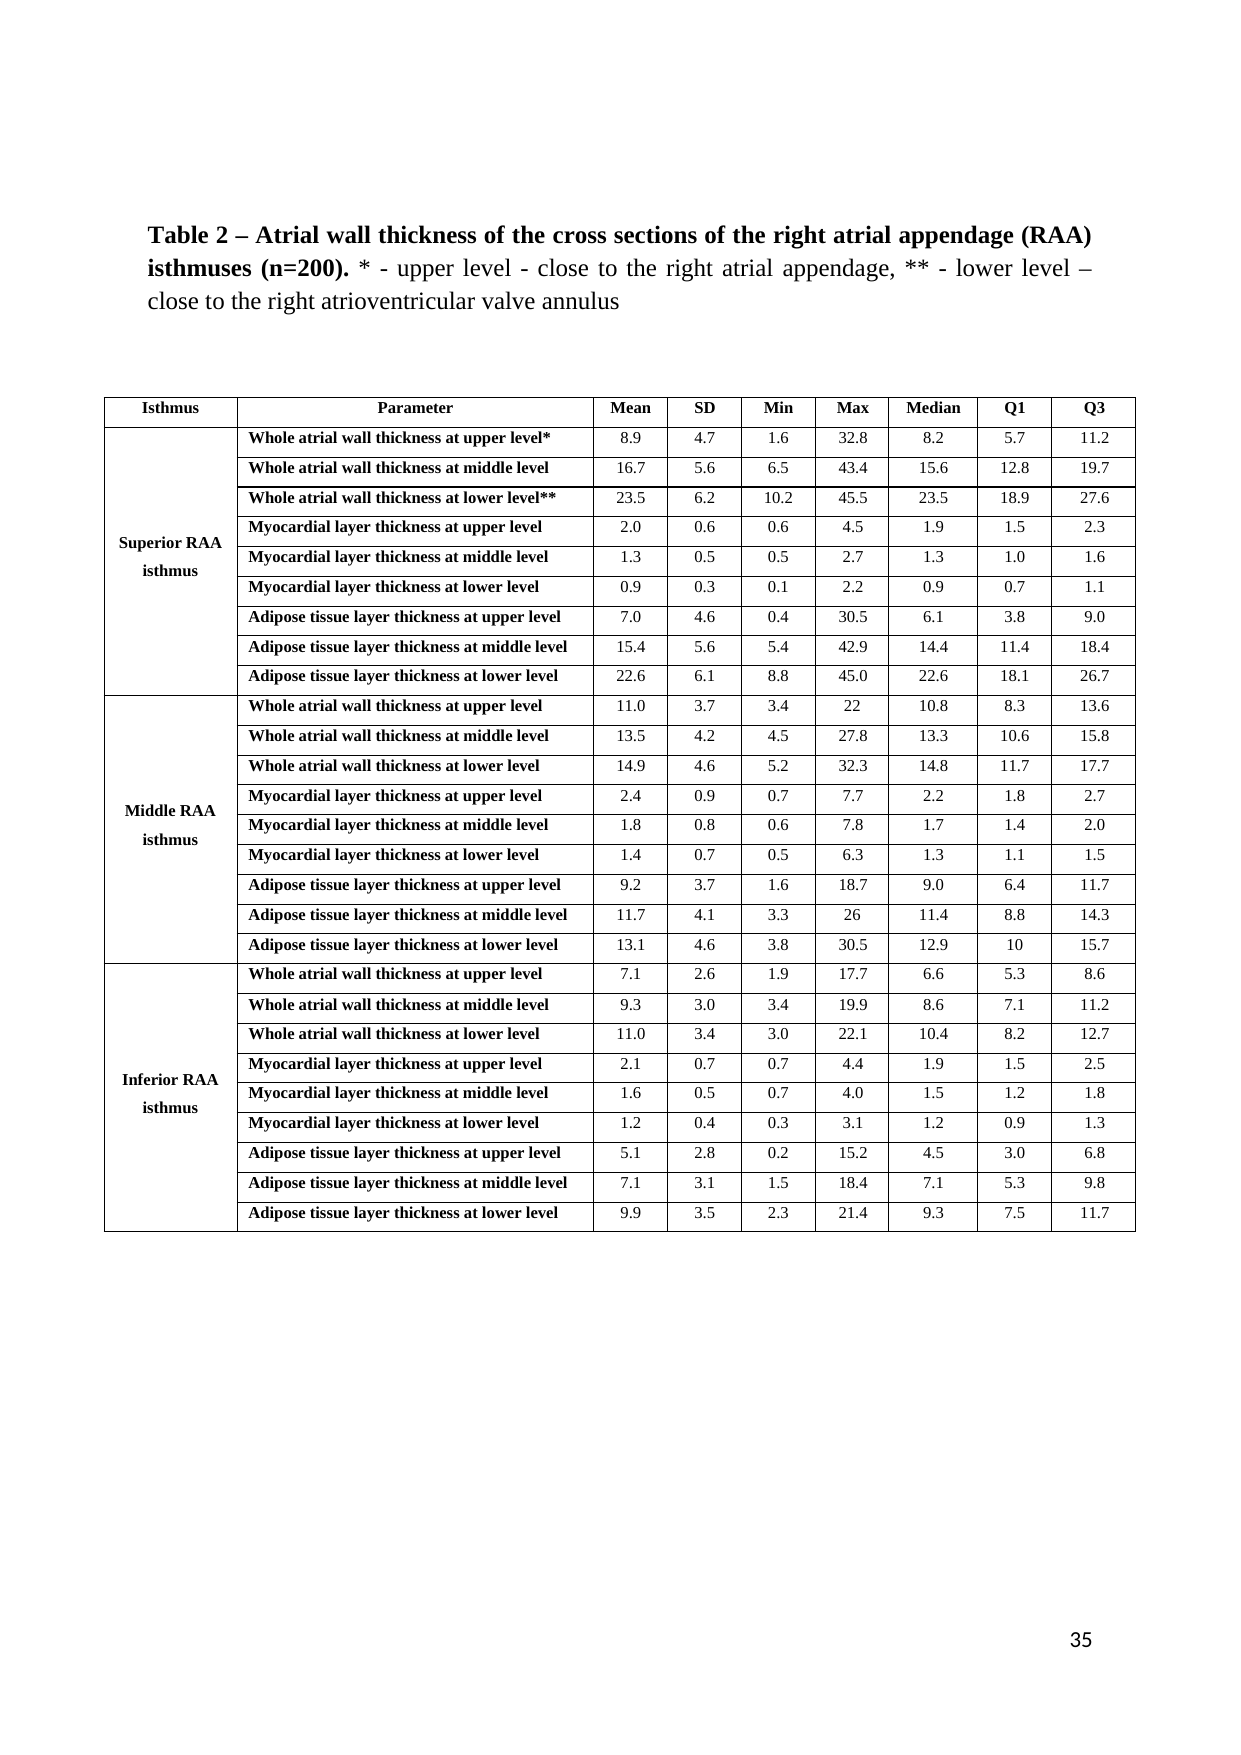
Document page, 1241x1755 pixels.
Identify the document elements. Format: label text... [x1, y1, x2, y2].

table_header SD [668, 398, 741, 427]
table_cell 5.6 [668, 636, 741, 665]
table_cell 15.7 [1052, 934, 1135, 963]
table_cell 0.7 [742, 785, 815, 814]
table_cell 1.8 [594, 815, 667, 844]
table_cell 3.4 [742, 994, 815, 1023]
table_cell Whole atrial wall thickness at lower level** [238, 488, 593, 516]
table_cell 7.5 [978, 1203, 1051, 1231]
table_cell Whole atrial wall thickness at upper level* [238, 428, 593, 457]
table_cell 7.1 [594, 964, 667, 993]
table_cell 2.6 [668, 964, 741, 993]
table_cell 3.4 [742, 696, 815, 725]
table_cell 4.0 [816, 1083, 888, 1112]
table_cell 9.0 [1052, 607, 1135, 635]
table_cell 4.5 [816, 517, 888, 546]
table_cell 1.3 [1052, 1113, 1135, 1142]
table_cell 18.7 [816, 875, 888, 903]
table_cell Adipose tissue layer thickness at lower level [238, 1203, 593, 1231]
table_cell 6.3 [816, 845, 888, 874]
table_cell 0.6 [742, 815, 815, 844]
table_cell 11.2 [1052, 994, 1135, 1023]
table_cell Adipose tissue layer thickness at middle level [238, 1173, 593, 1202]
table_cell 19.9 [816, 994, 888, 1023]
table_cell Myocardial layer thickness at lower level [238, 1113, 593, 1142]
table_cell Myocardial layer thickness at upper level [238, 1054, 593, 1082]
table_cell 4.2 [668, 726, 741, 754]
table_cell 11.0 [594, 1024, 667, 1053]
table_cell 5.3 [978, 964, 1051, 993]
table_cell 1.5 [978, 517, 1051, 546]
table_cell 27.8 [816, 726, 888, 754]
table_cell 0.9 [594, 577, 667, 606]
table_cell 6.8 [1052, 1143, 1135, 1172]
table_cell 3.5 [668, 1203, 741, 1231]
table_cell 2.0 [594, 517, 667, 546]
table_cell 17.7 [816, 964, 888, 993]
table_cell 14.3 [1052, 905, 1135, 933]
table_cell Superior RAA isthmus [105, 428, 237, 695]
table_cell 3.8 [978, 607, 1051, 635]
table_cell 18.4 [816, 1173, 888, 1202]
table_header Max [816, 398, 888, 427]
table_cell 1.7 [889, 815, 977, 844]
table_cell 7.1 [978, 994, 1051, 1023]
table_cell 3.1 [816, 1113, 888, 1142]
table_cell 3.0 [668, 994, 741, 1023]
table_cell 3.4 [668, 1024, 741, 1053]
table_cell Adipose tissue layer thickness at upper level [238, 875, 593, 903]
table_cell 15.4 [594, 636, 667, 665]
table_cell 7.1 [594, 1173, 667, 1202]
table_cell 2.2 [889, 785, 977, 814]
table_cell 4.1 [668, 905, 741, 933]
table_cell 7.0 [594, 607, 667, 635]
table_cell 9.3 [594, 994, 667, 1023]
table_cell 5.6 [668, 458, 741, 486]
table_cell 9.3 [889, 1203, 977, 1231]
table_cell 1.9 [889, 1054, 977, 1082]
table_cell Whole atrial wall thickness at middle level [238, 458, 593, 486]
table_cell 26 [816, 905, 888, 933]
table_cell 1.5 [889, 1083, 977, 1112]
table_cell 1.6 [1052, 547, 1135, 576]
table_cell 1.6 [742, 428, 815, 457]
table_cell Myocardial layer thickness at upper level [238, 517, 593, 546]
table_header Q1 [978, 398, 1051, 427]
table_cell 4.4 [816, 1054, 888, 1082]
table_cell 1.1 [1052, 577, 1135, 606]
table_cell 6.1 [889, 607, 977, 635]
table_cell 0.1 [742, 577, 815, 606]
table_cell 6.6 [889, 964, 977, 993]
table_cell 2.3 [742, 1203, 815, 1231]
table_cell 13.3 [889, 726, 977, 754]
table_cell 1.3 [889, 845, 977, 874]
table_cell 9.8 [1052, 1173, 1135, 1202]
table_cell 32.3 [816, 756, 888, 784]
table_cell 0.3 [668, 577, 741, 606]
table_cell 0.7 [668, 1054, 741, 1082]
table_cell 12.7 [1052, 1024, 1135, 1053]
table_cell 4.6 [668, 607, 741, 635]
table_cell 2.1 [594, 1054, 667, 1082]
table_cell 8.6 [889, 994, 977, 1023]
table_cell 7.7 [816, 785, 888, 814]
table_cell 9.2 [594, 875, 667, 903]
table_cell 1.3 [889, 547, 977, 576]
table_cell 0.9 [978, 1113, 1051, 1142]
table_cell 10.6 [978, 726, 1051, 754]
table_cell 8.3 [978, 696, 1051, 725]
table_cell 6.2 [668, 488, 741, 516]
table_cell 1.8 [978, 785, 1051, 814]
table_cell Adipose tissue layer thickness at lower level [238, 934, 593, 963]
table_cell 0.5 [668, 1083, 741, 1112]
table_cell Adipose tissue layer thickness at upper level [238, 607, 593, 635]
table_cell 1.4 [594, 845, 667, 874]
table_header Q3 [1052, 398, 1135, 427]
table_cell 11.4 [889, 905, 977, 933]
table_cell 3.7 [668, 875, 741, 903]
table_cell Whole atrial wall thickness at lower level [238, 1024, 593, 1053]
table_cell 10.2 [742, 488, 815, 516]
table_cell 1.6 [742, 875, 815, 903]
table_cell 0.4 [742, 607, 815, 635]
table_cell 2.8 [668, 1143, 741, 1172]
table_cell 1.3 [594, 547, 667, 576]
table_cell 11.7 [978, 756, 1051, 784]
table_cell 32.8 [816, 428, 888, 457]
table_cell 12.9 [889, 934, 977, 963]
table_cell 22.6 [889, 666, 977, 695]
text Table 2 – Atrial wall thickness of the cross sections of the right atrial appendage (RAA) isthmuses (n=200). * - upper level - close to the right atrial appendage, ** - lower level – close to the right atrioventricular valve annulus [147, 220, 1093, 315]
table_cell Adipose tissue layer thickness at lower level [238, 666, 593, 695]
table_cell Adipose tissue layer thickness at middle level [238, 905, 593, 933]
table_cell 13.6 [1052, 696, 1135, 725]
table_cell 3.1 [668, 1173, 741, 1202]
table_cell 11.4 [978, 636, 1051, 665]
table_cell 3.8 [742, 934, 815, 963]
table_cell 22.1 [816, 1024, 888, 1053]
table_cell 2.7 [1052, 785, 1135, 814]
table_cell 3.0 [978, 1143, 1051, 1172]
table_cell 0.7 [978, 577, 1051, 606]
table_cell 5.3 [978, 1173, 1051, 1202]
table_cell 14.8 [889, 756, 977, 784]
table_cell 2.0 [1052, 815, 1135, 844]
table_cell 30.5 [816, 607, 888, 635]
table_cell 2.7 [816, 547, 888, 576]
table_cell 6.4 [978, 875, 1051, 903]
table_cell 1.5 [978, 1054, 1051, 1082]
table_cell 3.7 [668, 696, 741, 725]
table_cell 0.5 [742, 845, 815, 874]
table_cell 13.5 [594, 726, 667, 754]
table_cell 0.3 [742, 1113, 815, 1142]
table_cell 1.0 [978, 547, 1051, 576]
table_header Parameter [238, 398, 593, 427]
table_cell 42.9 [816, 636, 888, 665]
table_cell 1.8 [1052, 1083, 1135, 1112]
table_cell Whole atrial wall thickness at lower level [238, 756, 593, 784]
table_cell Myocardial layer thickness at lower level [238, 577, 593, 606]
table_cell 19.7 [1052, 458, 1135, 486]
table_cell 4.5 [742, 726, 815, 754]
table_cell 1.1 [978, 845, 1051, 874]
table_cell 3.3 [742, 905, 815, 933]
table_cell 1.2 [594, 1113, 667, 1142]
table_cell 0.9 [889, 577, 977, 606]
table_cell 6.5 [742, 458, 815, 486]
table_cell 18.4 [1052, 636, 1135, 665]
table_cell 23.5 [889, 488, 977, 516]
table_cell 3.0 [742, 1024, 815, 1053]
table_cell Whole atrial wall thickness at middle level [238, 726, 593, 754]
table_cell 11.7 [1052, 1203, 1135, 1231]
table_cell Whole atrial wall thickness at middle level [238, 994, 593, 1023]
table_cell 1.2 [978, 1083, 1051, 1112]
table_cell 8.8 [978, 905, 1051, 933]
table_cell 9.0 [889, 875, 977, 903]
table_cell 5.7 [978, 428, 1051, 457]
table_cell 0.4 [668, 1113, 741, 1142]
table_cell 6.1 [668, 666, 741, 695]
table_cell 2.2 [816, 577, 888, 606]
table_cell 4.7 [668, 428, 741, 457]
table_cell 0.9 [668, 785, 741, 814]
table_cell 0.6 [742, 517, 815, 546]
table_cell 14.9 [594, 756, 667, 784]
table_cell 1.6 [594, 1083, 667, 1112]
table_cell 11.7 [1052, 875, 1135, 903]
table_cell Adipose tissue layer thickness at upper level [238, 1143, 593, 1172]
table_cell 5.4 [742, 636, 815, 665]
table_cell 11.7 [594, 905, 667, 933]
table_cell Whole atrial wall thickness at upper level [238, 964, 593, 993]
table_cell 30.5 [816, 934, 888, 963]
table_cell 11.0 [594, 696, 667, 725]
table_cell 0.5 [668, 547, 741, 576]
table_cell 0.7 [742, 1054, 815, 1082]
table_cell Myocardial layer thickness at upper level [238, 785, 593, 814]
table_cell 43.4 [816, 458, 888, 486]
table_cell 23.5 [594, 488, 667, 516]
table_cell 0.7 [742, 1083, 815, 1112]
table_header Min [742, 398, 815, 427]
table_cell 8.2 [978, 1024, 1051, 1053]
table_cell 5.1 [594, 1143, 667, 1172]
table_cell Myocardial layer thickness at middle level [238, 547, 593, 576]
table_cell 18.9 [978, 488, 1051, 516]
table_cell 26.7 [1052, 666, 1135, 695]
table_cell 11.2 [1052, 428, 1135, 457]
table_cell 14.4 [889, 636, 977, 665]
table_cell Inferior RAA isthmus [105, 964, 237, 1231]
table_cell 9.9 [594, 1203, 667, 1231]
table_cell 10 [978, 934, 1051, 963]
table_cell 0.6 [668, 517, 741, 546]
table_cell 2.4 [594, 785, 667, 814]
table_cell 8.2 [889, 428, 977, 457]
table_header Isthmus [105, 398, 237, 427]
table_cell 2.5 [1052, 1054, 1135, 1082]
table_cell 8.9 [594, 428, 667, 457]
table_cell Myocardial layer thickness at lower level [238, 845, 593, 874]
table_header Mean [594, 398, 667, 427]
table_cell 16.7 [594, 458, 667, 486]
table_cell 8.8 [742, 666, 815, 695]
table_cell 10.4 [889, 1024, 977, 1053]
table_cell Middle RAA isthmus [105, 696, 237, 963]
table_header Median [889, 398, 977, 427]
table_cell 17.7 [1052, 756, 1135, 784]
table_cell 15.6 [889, 458, 977, 486]
table_cell 4.6 [668, 756, 741, 784]
table_cell 7.1 [889, 1173, 977, 1202]
table_cell 1.4 [978, 815, 1051, 844]
table_cell 0.8 [668, 815, 741, 844]
table_cell 0.2 [742, 1143, 815, 1172]
table_cell 1.9 [742, 964, 815, 993]
table_cell 0.5 [742, 547, 815, 576]
table_cell 10.8 [889, 696, 977, 725]
table_cell Whole atrial wall thickness at upper level [238, 696, 593, 725]
table_cell 1.5 [1052, 845, 1135, 874]
table_cell 1.5 [742, 1173, 815, 1202]
table_cell 45.5 [816, 488, 888, 516]
table_cell 4.6 [668, 934, 741, 963]
table_cell 8.6 [1052, 964, 1135, 993]
table_cell 21.4 [816, 1203, 888, 1231]
table_cell 0.7 [668, 845, 741, 874]
table_cell 15.8 [1052, 726, 1135, 754]
table_cell 5.2 [742, 756, 815, 784]
table_cell 22.6 [594, 666, 667, 695]
table_cell 27.6 [1052, 488, 1135, 516]
table_cell Adipose tissue layer thickness at middle level [238, 636, 593, 665]
table_cell 15.2 [816, 1143, 888, 1172]
table_cell 18.1 [978, 666, 1051, 695]
table_cell 7.8 [816, 815, 888, 844]
table_cell 4.5 [889, 1143, 977, 1172]
table_cell 1.9 [889, 517, 977, 546]
table_cell Myocardial layer thickness at middle level [238, 815, 593, 844]
table_cell Myocardial layer thickness at middle level [238, 1083, 593, 1112]
table_cell 13.1 [594, 934, 667, 963]
table_cell 1.2 [889, 1113, 977, 1142]
table_cell 22 [816, 696, 888, 725]
table_cell 2.3 [1052, 517, 1135, 546]
table_cell 45.0 [816, 666, 888, 695]
table_cell 12.8 [978, 458, 1051, 486]
